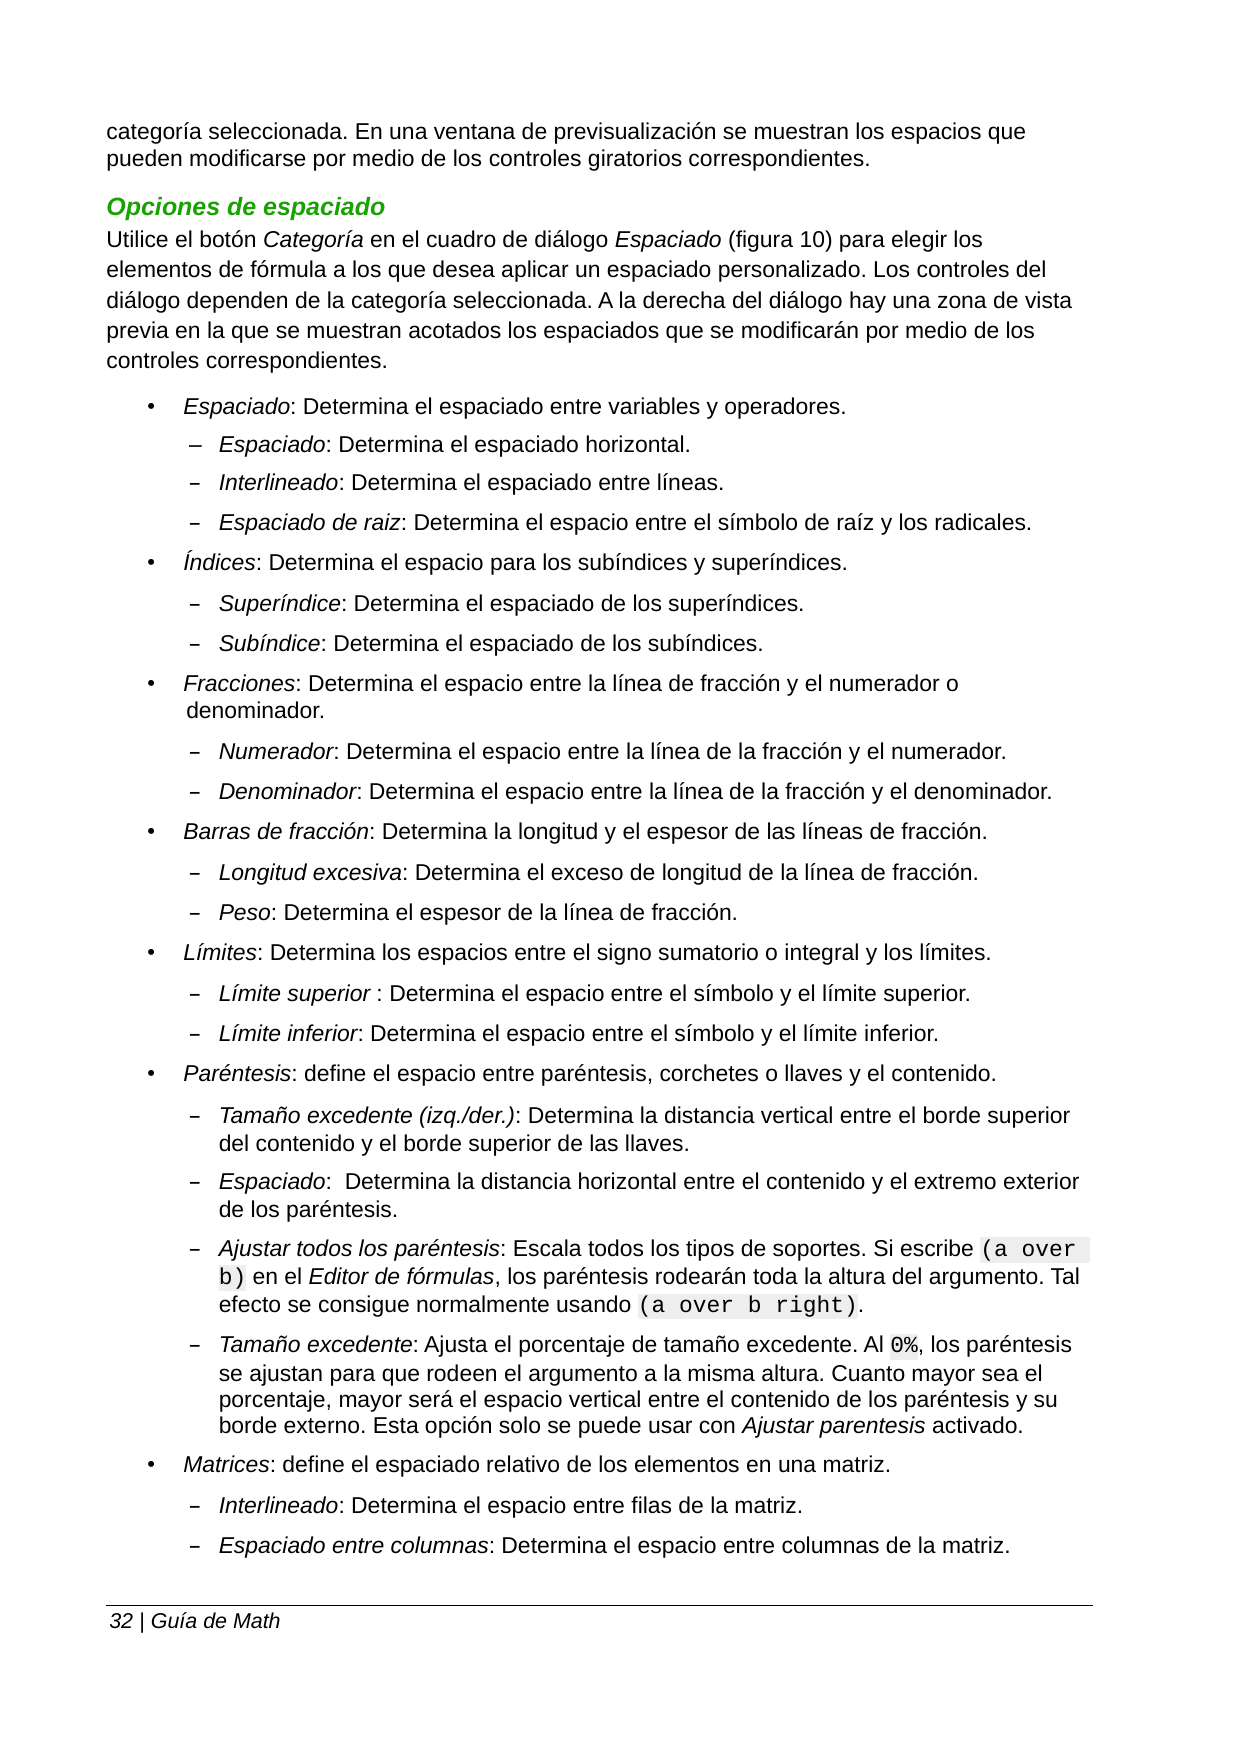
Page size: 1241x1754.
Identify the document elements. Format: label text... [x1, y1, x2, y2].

text Utilice el botón Categoría en el cuadro de diálogo Espaciado (figura 10) para elegir los elementos de fórmula a los que desea aplicar un espaciado personalizado. Los controles del diálogo dependen de la categoría seleccionada. A la derecha del diálogo hay una zona de vista previa en la que se muestran acotados los espaciados que se modificarán por medio de los controles correspondientes. [106, 226, 1093, 373]
list Espaciado entre columnas: Determina el espacio entre columnas de la matriz. [189, 1529, 1093, 1560]
list Tamaño excedente: Ajusta el porcentaje de tamaño excedente. Al 0%, los paréntesis se ajustan para que rodeen el argumento a la misma altura. Cuanto mayor sea el porcentaje, mayor será el espacio vertical entre el contenido de los paréntesis y su borde externo. Esta opción solo se puede usar con Ajustar parentesis activado. [189, 1328, 1093, 1439]
list Paréntesis: define el espacio entre paréntesis, corchetes o llaves y el contenido. [144, 1057, 1093, 1090]
list Ajustar todos los paréntesis: Escala todos los tipos de soportes. Si escribe (a over b) en el Editor de fórmulas, los paréntesis rodearán toda la altura del argumento. Tal efecto se consigue normalmente usando (a over b right). [189, 1231, 1093, 1319]
list Longitud excesiva: Determina el exceso de longitud de la línea de fracción. [189, 856, 1093, 887]
list Interlineado: Determina el espaciado entre líneas. [189, 466, 1093, 497]
list Peso: Determina el espesor de la línea de fracción. [189, 896, 1093, 927]
list Denominador: Determina el espacio entre la línea de la fracción y el denominador. [189, 775, 1093, 806]
list Espaciado de raiz: Determina el espacio entre el símbolo de raíz y los radicales. [189, 506, 1093, 537]
list Espaciado: Determina la distancia horizontal entre el contenido y el extremo exterior de los paréntesis. [189, 1165, 1093, 1223]
list Interlineado: Determina el espacio entre filas de la matriz. [189, 1489, 1093, 1520]
list Matrices: define el espaciado relativo de los elementos en una matriz. [144, 1448, 1093, 1480]
list Subíndice: Determina el espaciado de los subíndices. [189, 627, 1093, 658]
list Fracciones: Determina el espacio entre la línea de fracción y el numerador o denominador. [144, 667, 1093, 726]
list Superíndice: Determina el espaciado de los superíndices. [189, 587, 1093, 618]
list Numerador: Determina el espacio entre la línea de la fracción y el numerador. [189, 735, 1093, 766]
list Barras de fracción: Determina la longitud y el espesor de las líneas de fracción. [144, 815, 1093, 847]
text categoría seleccionada. En una ventana de previsualización se muestran los espacios que pueden modificarse por medio de los controles giratorios correspondientes. [106, 118, 1093, 171]
list Límite superior : Determina el espacio entre el símbolo y el límite superior. [189, 977, 1093, 1008]
list Espaciado: Determina el espaciado entre variables y operadores. [144, 390, 1093, 422]
subtitle Opciones de espaciado [106, 191, 1093, 220]
list Índices: Determina el espacio para los subíndices y superíndices. [144, 546, 1093, 578]
list Tamaño excedente (izq./der.): Determina la distancia vertical entre el borde superior del contenido y el borde superior de las llaves. [189, 1098, 1093, 1156]
list Espaciado: Determina el espaciado horizontal. [189, 431, 1093, 457]
list Límites: Determina los espacios entre el signo sumatorio o integral y los límites. [144, 936, 1093, 968]
list Límite inferior: Determina el espacio entre el símbolo y el límite inferior. [189, 1017, 1093, 1049]
